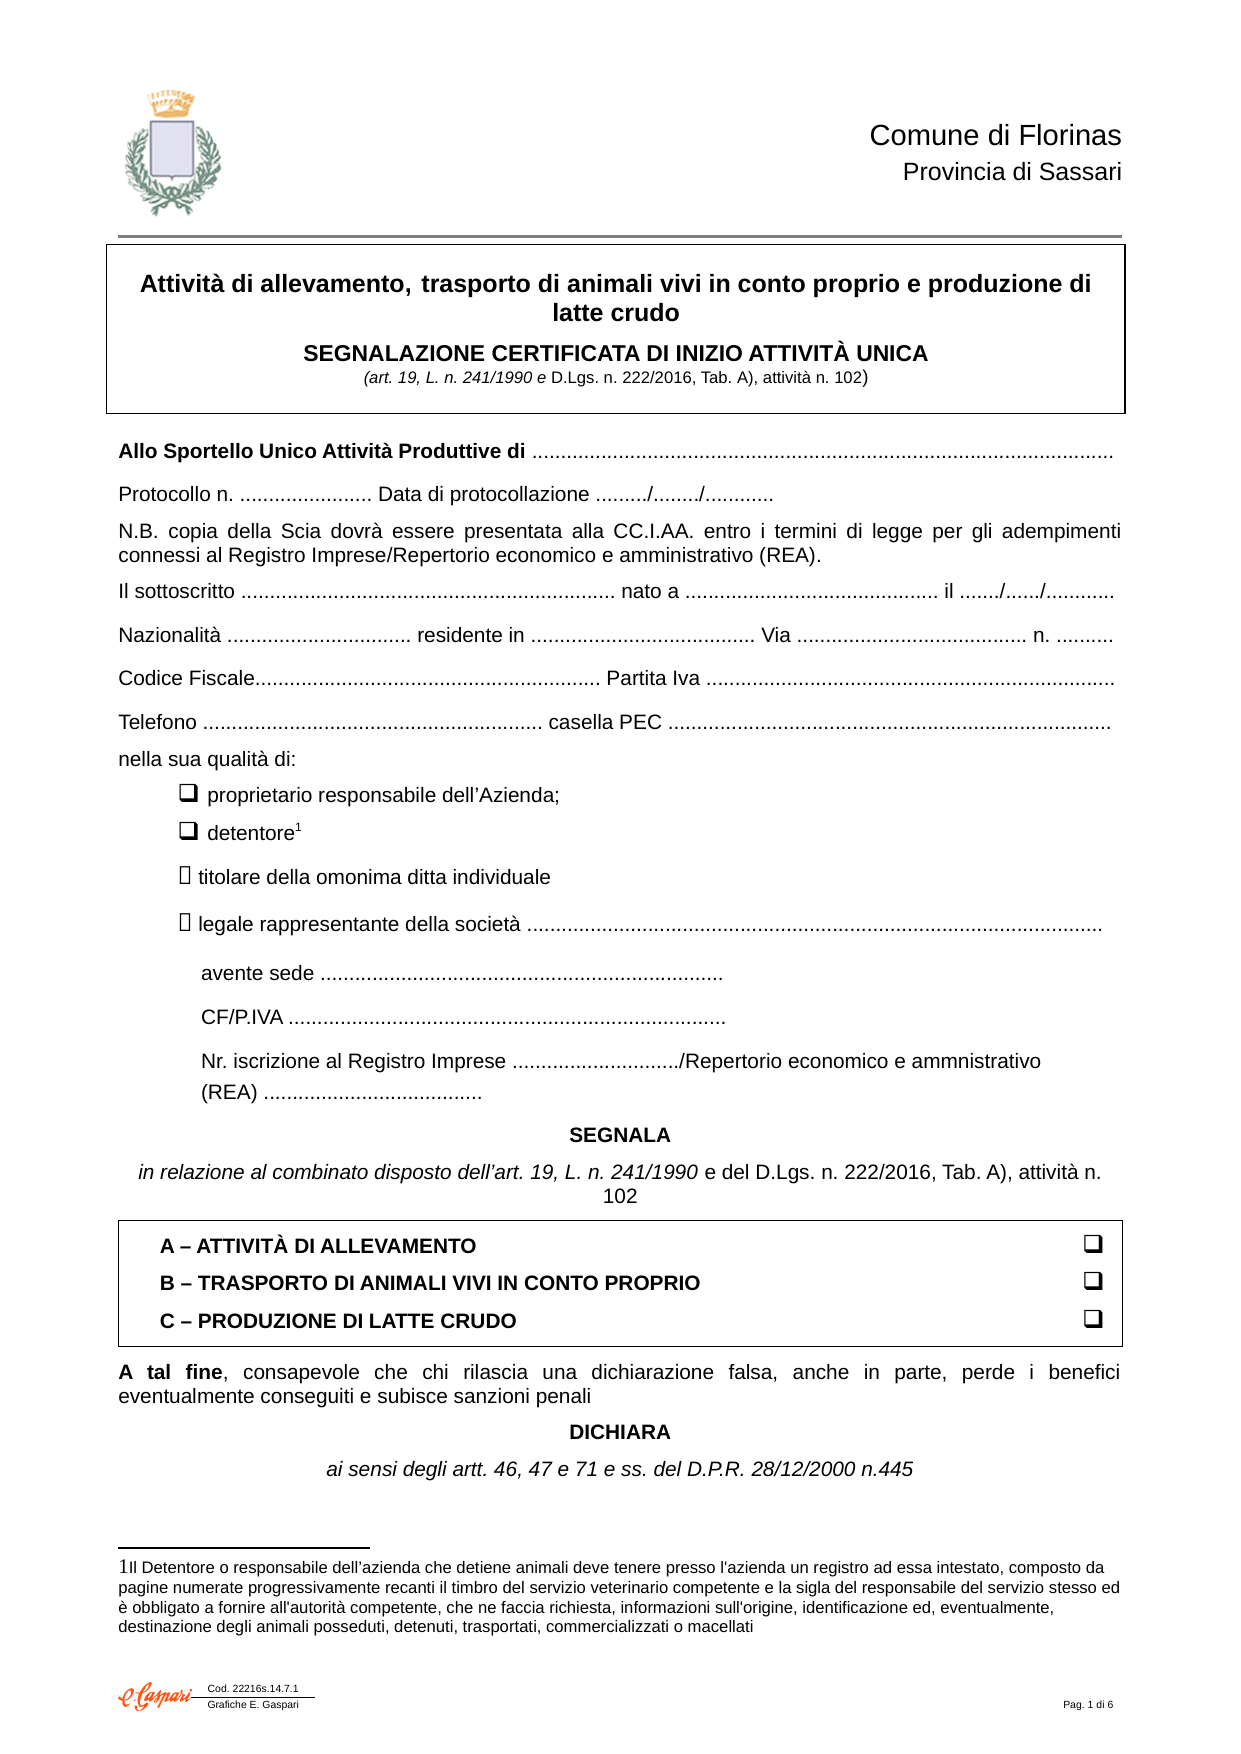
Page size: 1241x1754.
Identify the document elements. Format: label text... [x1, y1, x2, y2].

text  proprietario responsabile dell’Azienda; [177, 783, 1122, 808]
picture [122, 185, 224, 219]
text Provincia di Sassari [118, 157, 1122, 185]
text Comune di Florinas [118, 118, 1122, 152]
text Il sottoscritto ................................................................. nato a ............................................ il ......./....../............ [118, 579, 1122, 603]
table_header Attività di allevamento, trasporto di animali vivi in conto proprio e produzione di latte crudo SEGNALAZIONE CERTIFICATA DI INIZIO ATTIVITÀ UNICA (art. 19, L. n. 241/1990 e D.Lgs. n. 222/2016, Tab. A), attività n. 102) [107, 245, 1124, 412]
text Codice Fiscale............................................................ Partita Iva ....................................................................... [118, 666, 1122, 690]
text  legale rappresentante della società .................................................................................................... [177, 904, 1122, 938]
text DICHIARA [118, 1420, 1122, 1444]
text Allo Sportello Unico Attività Produttive di ..................................................................................................... [118, 438, 1122, 462]
picture [122, 152, 224, 157]
text avente sede ...................................................................... [201, 961, 1122, 985]
text A tal fine, consapevole che chi rilascia una dichiarazione falsa, anche in parte, perde i benefici eventualmente conseguiti e subisce sanzioni penali [118, 1360, 1122, 1408]
text Protocollo n. ....................... Data di protocollazione ........./......../............ [118, 482, 1122, 506]
text CF/P.IVA ............................................................................ [201, 1005, 1122, 1029]
picture [122, 87, 224, 118]
text  detentore [177, 820, 1122, 845]
text ai sensi degli artt. 46, 47 e 71 e ss. del D.P.R. 28/12/2000 n.445 [118, 1457, 1122, 1481]
text Telefono ........................................................... casella PEC ............................................................................. [118, 710, 1122, 734]
table_header A – ATTIVITÀ DI ALLEVAMENTO  B – TRASPORTO DI ANIMALI VIVI IN CONTO PROPRIO  C – PRODUZIONE DI LATTE CRUDO  [119, 1221, 1122, 1346]
picture [118, 1682, 192, 1711]
text in relazione al combinato disposto dell’art. 19, L. n. 241/1990 e del D.Lgs. n. 222/2016, Tab. A), attività n. 102 [118, 1160, 1122, 1208]
text Il Detentore o responsabile dell’azienda che detiene animali deve tenere presso l'azienda un registro ad essa intestato, composto da pagine numerate progressivamente recanti il timbro del servizio veterinario competente e la sigla del responsabile del servizio stesso ed è obbligato a fornire all'autorità competente, che ne faccia richiesta, informazioni sull'origine, identificazione ed, eventualmente, destinazione degli animali posseduti, detenuti, trasportati, commercializzati o macellati [118, 1554, 1122, 1636]
text SEGNALA [118, 1123, 1122, 1147]
text Nr. iscrizione al Registro Imprese ............................./Repertorio economico e ammnistrativo (REA) ...................................... [201, 1048, 1122, 1103]
text N.B. copia della Scia dovrà essere presentata alla CC.I.AA. entro i termini di legge per gli adempimenti connessi al Registro Imprese/Repertorio economico e amministrativo (REA). [118, 518, 1122, 566]
text nella sua qualità di: [118, 746, 1122, 770]
text Nazionalità ................................ residente in ....................................... Via ........................................ n. .......... [118, 623, 1122, 647]
text  titolare della omonima ditta individuale [177, 858, 1122, 892]
